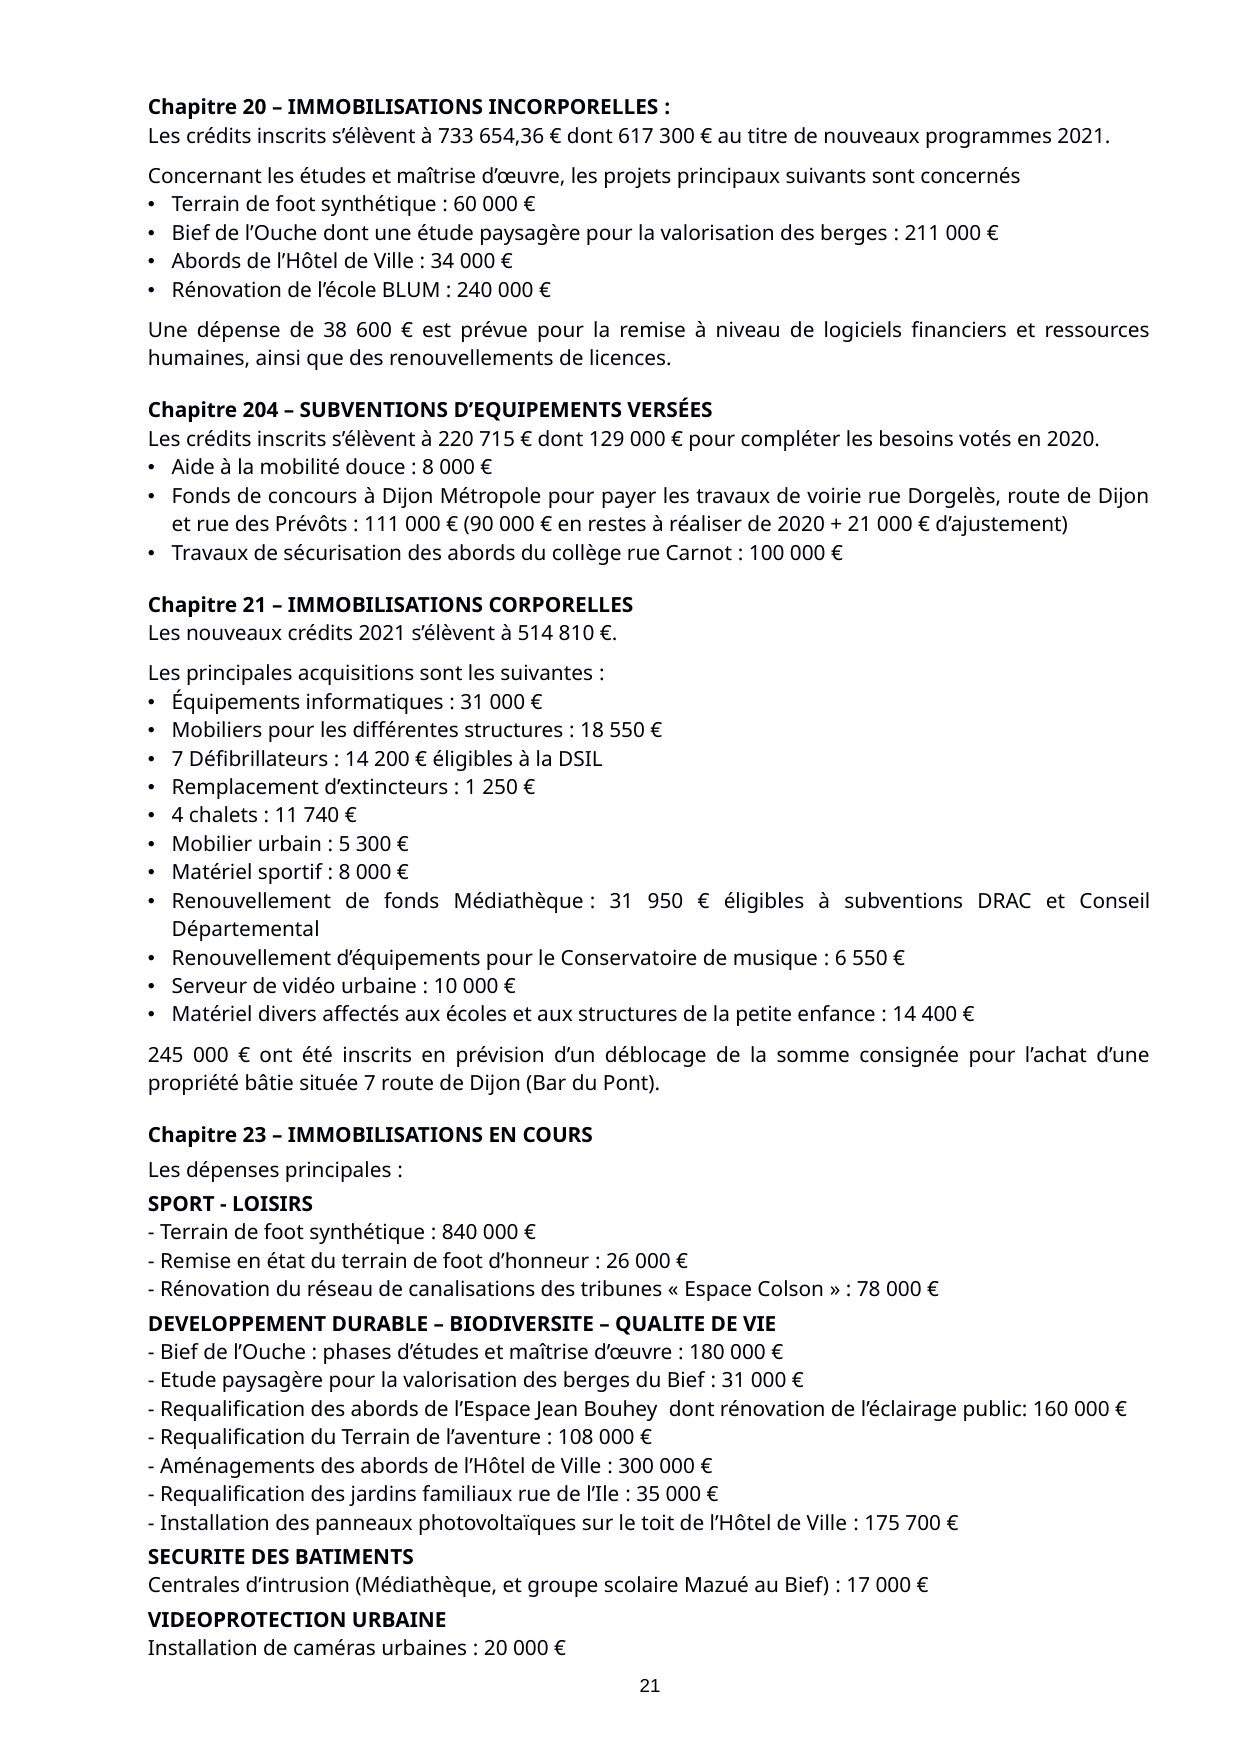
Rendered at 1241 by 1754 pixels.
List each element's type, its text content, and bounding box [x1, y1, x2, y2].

text - Requalification des jardins familiaux rue de l’Ile : 35 000 € [148, 1479, 1152, 1508]
text DEVELOPPEMENT DURABLE – BIODIVERSITE – QUALITE DE VIE [148, 1309, 1152, 1337]
list Remplacement d’extincteurs : 1 250 € [148, 772, 1152, 801]
text - Aménagements des abords de l’Hôtel de Ville : 300 000 € [148, 1451, 1152, 1479]
list Mobilier urbain : 5 300 € [148, 829, 1152, 857]
text Installation de caméras urbaines : 20 000 € [148, 1633, 1152, 1662]
text Chapitre 23 – IMMOBILISATIONS EN COURS [148, 1120, 1152, 1149]
list 4 chalets : 11 740 € [148, 801, 1152, 829]
text - Rénovation du réseau de canalisations des tribunes « Espace Colson » : 78 000 € [148, 1274, 1152, 1303]
text Les principales acquisitions sont les suivantes : [148, 658, 1152, 687]
list Matériel divers affectés aux écoles et aux structures de la petite enfance : 14 400 € [148, 999, 1152, 1028]
text Les nouveaux crédits 2021 s’élèvent à 514 810 €. [148, 618, 1152, 647]
text - Bief de l’Ouche : phases d’études et maîtrise d’œuvre : 180 000 € [148, 1337, 1152, 1366]
text - Remise en état du terrain de foot d’honneur : 26 000 € [148, 1246, 1152, 1274]
list Mobiliers pour les différentes structures : 18 550 € [148, 715, 1152, 744]
list Fonds de concours à Dijon Métropole pour payer les travaux de voirie rue Dorgelès, route de Dijon et rue des Prévôts : 111 000 € (90 000 € en restes à réaliser de 2020 + 21 000 € d’ajustement) [148, 481, 1152, 538]
list Abords de l’Hôtel de Ville : 34 000 € [148, 246, 1152, 275]
text - Installation des panneaux photovoltaïques sur le toit de l’Hôtel de Ville : 175 700 € [148, 1508, 1152, 1536]
text SECURITE DES BATIMENTS [148, 1542, 1152, 1571]
list Terrain de foot synthétique : 60 000 € [148, 189, 1152, 218]
text Concernant les études et maîtrise d’œuvre, les projets principaux suivants sont concernés [148, 161, 1152, 189]
list Rénovation de l’école BLUM : 240 000 € [148, 275, 1152, 303]
list 7 Défibrillateurs : 14 200 € éligibles à la DSIL [148, 744, 1152, 772]
text SPORT - LOISIRS [148, 1189, 1152, 1217]
list Aide à la mobilité douce : 8 000 € [148, 452, 1152, 481]
text - Etude paysagère pour la valorisation des berges du Bief : 31 000 € [148, 1366, 1152, 1394]
text Centrales d’intrusion (Médiathèque, et groupe scolaire Mazué au Bief) : 17 000 € [148, 1571, 1152, 1599]
list Bief de l’Ouche dont une étude paysagère pour la valorisation des berges : 211 000 € [148, 218, 1152, 246]
text Chapitre 20 – IMMOBILISATIONS INCORPORELLES : [148, 92, 1152, 121]
text - Requalification des abords de l’Espace Jean Bouhey dont rénovation de l’éclairage public: 160 000 € [148, 1394, 1152, 1422]
list Matériel sportif : 8 000 € [148, 857, 1152, 886]
list Travaux de sécurisation des abords du collège rue Carnot : 100 000 € [148, 538, 1152, 566]
subtitle Les crédits inscrits s’élèvent à 733 654,36 € dont 617 300 € au titre de nouveaux programmes 2021. [148, 121, 1152, 149]
text - Terrain de foot synthétique : 840 000 € [148, 1217, 1152, 1246]
list Renouvellement d’équipements pour le Conservatoire de musique : 6 550 € [148, 943, 1152, 971]
list Serveur de vidéo urbaine : 10 000 € [148, 971, 1152, 999]
list Renouvellement de fonds Médiathèque : 31 950 € éligibles à subventions DRAC et Conseil Départemental [148, 886, 1152, 943]
text - Requalification du Terrain de l’aventure : 108 000 € [148, 1422, 1152, 1451]
text VIDEOPROTECTION URBAINE [148, 1605, 1152, 1633]
text Chapitre 21 – IMMOBILISATIONS CORPORELLES [148, 590, 1152, 618]
text Une dépense de 38 600 € est prévue pour la remise à niveau de logiciels financiers et ressources humaines, ainsi que des renouvellements de licences. [148, 315, 1152, 372]
text 245 000 € ont été inscrits en prévision d’un déblocage de la somme consignée pour l’achat d’une propriété bâtie située 7 route de Dijon (Bar du Pont). [148, 1040, 1152, 1097]
text Les crédits inscrits s’élèvent à 220 715 € dont 129 000 € pour compléter les besoins votés en 2020. [148, 424, 1152, 452]
list Équipements informatiques : 31 000 € [148, 687, 1152, 715]
text Les dépenses principales : [148, 1155, 1152, 1183]
text Chapitre 204 – SUBVENTIONS D’EQUIPEMENTS VERSÉES [148, 395, 1152, 424]
